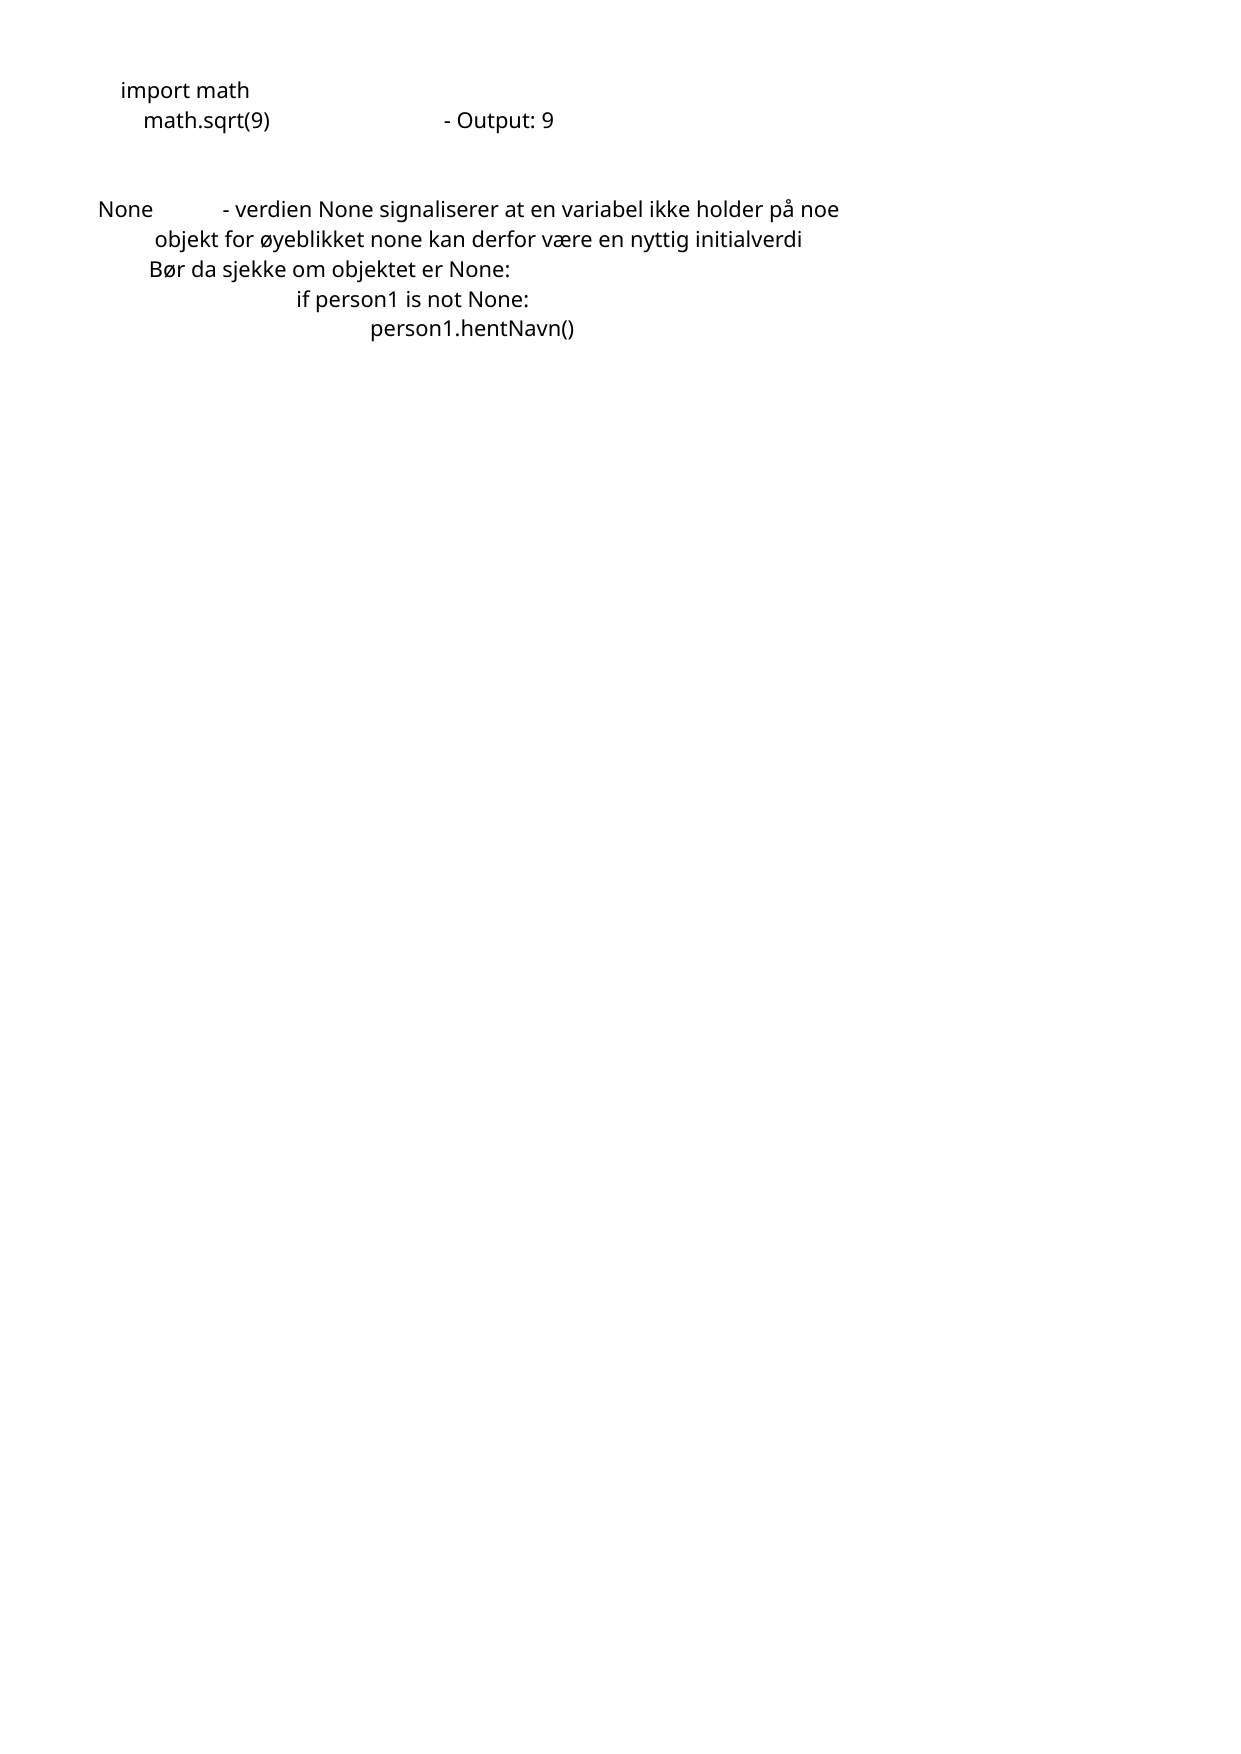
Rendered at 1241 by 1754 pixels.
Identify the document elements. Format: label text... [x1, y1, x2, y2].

text if person1 is not None: [75, 283, 1165, 313]
text None - verdien None signaliserer at en variabel ikke holder på noe [75, 194, 1165, 224]
text person1.hentNavn() [75, 313, 1165, 343]
text objekt for øyeblikket none kan derfor være en nyttig initialverdi [75, 224, 1165, 254]
text Bør da sjekke om objektet er None: [75, 254, 1165, 283]
text math.sqrt(9) - Output: 9 [75, 105, 1165, 134]
text import math [75, 75, 1165, 105]
